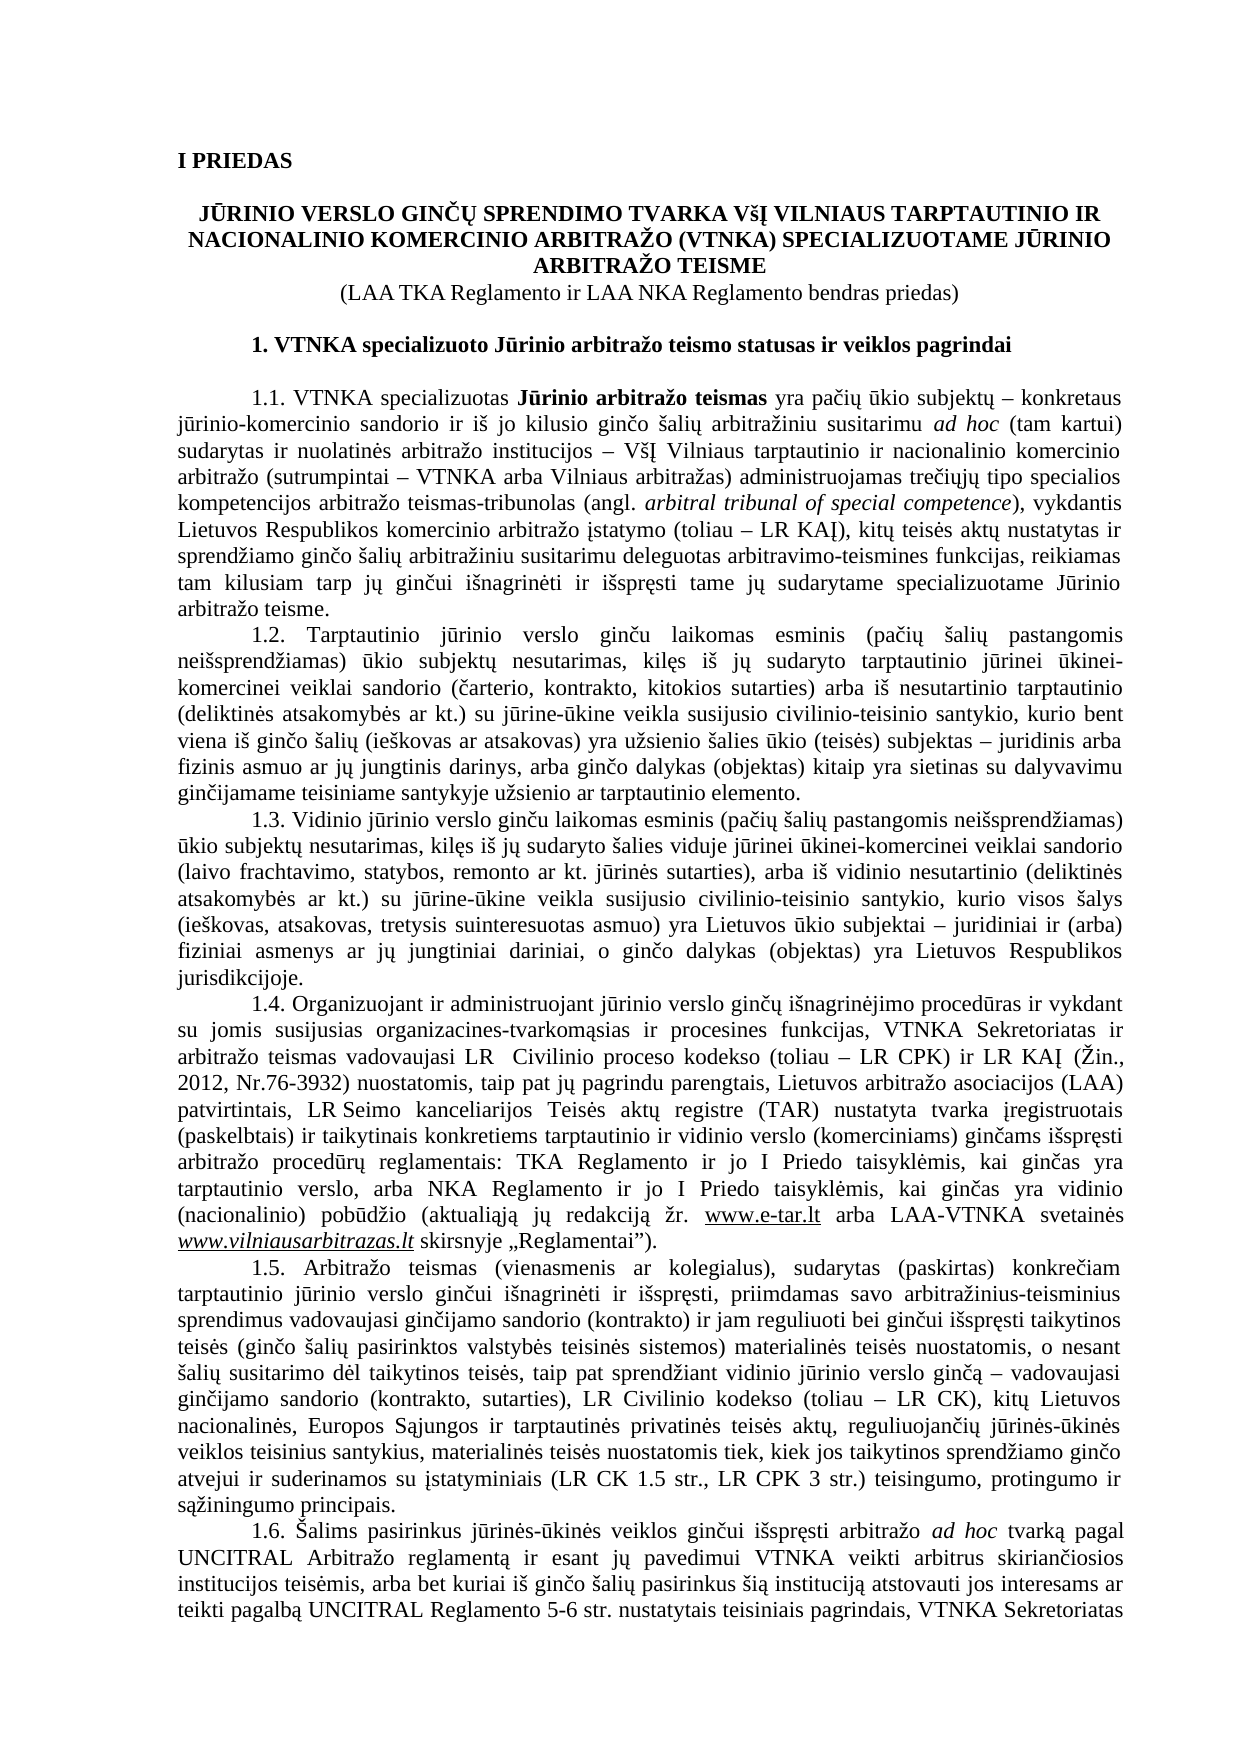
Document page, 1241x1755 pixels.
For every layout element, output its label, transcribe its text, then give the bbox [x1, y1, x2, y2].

text 1.5. Arbitražo teismas (vienasmenis ar kolegialus), sudarytas (paskirtas) konkrečiam tarptautinio jūrinio verslo ginčui išnagrinėti ir išspręsti, priimdamas savo arbitražinius-teisminius sprendimus vadovaujasi ginčijamo sandorio (kontrakto) ir jam reguliuoti bei ginčui išspręsti taikytinos teisės (ginčo šalių pasirinktos valstybės teisinės sistemos) materialinės teisės nuostatomis, o nesant šalių susitarimo dėl taikytinos teisės, taip pat sprendžiant vidinio jūrinio verslo ginčą – vadovaujasi ginčijamo sandorio (kontrakto, sutarties), LR Civilinio kodekso (toliau – LR CK), kitų Lietuvos nacionalinės, Europos Sąjungos ir tarptautinės privatinės teisės aktų, reguliuojančių jūrinės-ūkinės veiklos teisinius santykius, materialinės teisės nuostatomis tiek, kiek jos taikytinos sprendžiamo ginčo atvejui ir suderinamos su įstatyminiais (LR CK 1.5 str., LR CPK 3 str.) teisingumo, protingumo ir sąžiningumo principais. [177, 1254, 1122, 1517]
text (LAA TKA Reglamento ir LAA NKA Reglamento bendras priedas) [177, 279, 1122, 305]
text I PRIEDAS [177, 147, 1122, 173]
text 1. VTNKA specializuoto Jūrinio arbitražo teismo statusas ir veiklos pagrindai [177, 331, 1122, 358]
text 1.2. Tarptautinio jūrinio verslo ginču laikomas esminis (pačių šalių pastangomis neišsprendžiamas) ūkio subjektų nesutarimas, kilęs iš jų sudaryto tarptautinio jūrinei ūkinei-komercinei veiklai sandorio (čarterio, kontrakto, kitokios sutarties) arba iš nesutartinio tarptautinio (deliktinės atsakomybės ar kt.) su jūrine-ūkine veikla susijusio civilinio-teisinio santykio, kurio bent viena iš ginčo šalių (ieškovas ar atsakovas) yra užsienio šalies ūkio (teisės) subjektas – juridinis arba fizinis asmuo ar jų jungtinis darinys, arba ginčo dalykas (objektas) kitaip yra sietinas su dalyvavimu ginčijamame teisiniame santykyje užsienio ar tarptautinio elemento. [177, 621, 1124, 806]
text 1.3. Vidinio jūrinio verslo ginču laikomas esminis (pačių šalių pastangomis neišsprendžiamas) ūkio subjektų nesutarimas, kilęs iš jų sudaryto šalies viduje jūrinei ūkinei-komercinei veiklai sandorio (laivo frachtavimo, statybos, remonto ar kt. jūrinės sutarties), arba iš vidinio nesutartinio (deliktinės atsakomybės ar kt.) su jūrine-ūkine veikla susijusio civilinio-teisinio santykio, kurio visos šalys (ieškovas, atsakovas, tretysis suinteresuotas asmuo) yra Lietuvos ūkio subjektai – juridiniai ir (arba) fiziniai asmenys ar jų jungtiniai dariniai, o ginčo dalykas (objektas) yra Lietuvos Respublikos jurisdikcijoje. [177, 806, 1124, 990]
text JŪRINIO VERSLO GINČŲ SPRENDIMO TVARKA VšĮ VILNIAUS TARPTAUTINIO IR NACIONALINIO KOMERCINIO ARBITRAŽO (VTNKA) SPECIALIZUOTAME JŪRINIO ARBITRAŽO TEISME [177, 199, 1122, 279]
text 1.1. VTNKA specializuotas Jūrinio arbitražo teismas yra pačių ūkio subjektų – konkretaus jūrinio-komercinio sandorio ir iš jo kilusio ginčo šalių arbitražiniu susitarimu ad hoc (tam kartui) sudarytas ir nuolatinės arbitražo institucijos – VšĮ Vilniaus tarptautinio ir nacionalinio komercinio arbitražo (sutrumpintai – VTNKA arba Vilniaus arbitražas) administruojamas trečiųjų tipo specialios kompetencijos arbitražo teismas-tribunolas (angl. arbitral tribunal of special competence), vykdantis Lietuvos Respublikos komercinio arbitražo įstatymo (toliau – LR KAĮ), kitų teisės aktų nustatytas ir sprendžiamo ginčo šalių arbitražiniu susitarimu deleguotas arbitravimo-teismines funkcijas, reikiamas tam kilusiam tarp jų ginčui išnagrinėti ir išspręsti tame jų sudarytame specializuotame Jūrinio arbitražo teisme. [177, 384, 1122, 621]
text 1.4. Organizuojant ir administruojant jūrinio verslo ginčų išnagrinėjimo procedūras ir vykdant su jomis susijusias organizacines-tvarkomąsias ir procesines funkcijas, VTNKA Sekretoriatas ir arbitražo teismas vadovaujasi LR Civilinio proceso kodekso (toliau – LR CPK) ir LR KAĮ (Žin., 2012, Nr.76-3932) nuostatomis, taip pat jų pagrindu parengtais, Lietuvos arbitražo asociacijos (LAA) patvirtintais, LR Seimo kanceliarijos Teisės aktų registre (TAR) nustatyta tvarka įregistruotais (paskelbtais) ir taikytinais konkretiems tarptautinio ir vidinio verslo (komerciniams) ginčams išspręsti arbitražo procedūrų reglamentais: TKA Reglamento ir jo I Priedo taisyklėmis, kai ginčas yra tarptautinio verslo, arba NKA Reglamento ir jo I Priedo taisyklėmis, kai ginčas yra vidinio (nacionalinio) pobūdžio (aktualiąją jų redakciją žr. www.e-tar.lt arba LAA-VTNKA svetainės www.vilniausarbitrazas.lt skirsnyje „Reglamentai”). [177, 990, 1124, 1254]
text 1.6. Šalims pasirinkus jūrinės-ūkinės veiklos ginčui išspręsti arbitražo ad hoc tvarką pagal UNCITRAL Arbitražo reglamentą ir esant jų pavedimui VTNKA veikti arbitrus skiriančiosios institucijos teisėmis, arba bet kuriai iš ginčo šalių pasirinkus šią instituciją atstovauti jos interesams ar teikti pagalbą UNCITRAL Reglamento 5-6 str. nustatytais teisiniais pagrindais, VTNKA Sekretoriatas [177, 1517, 1124, 1623]
